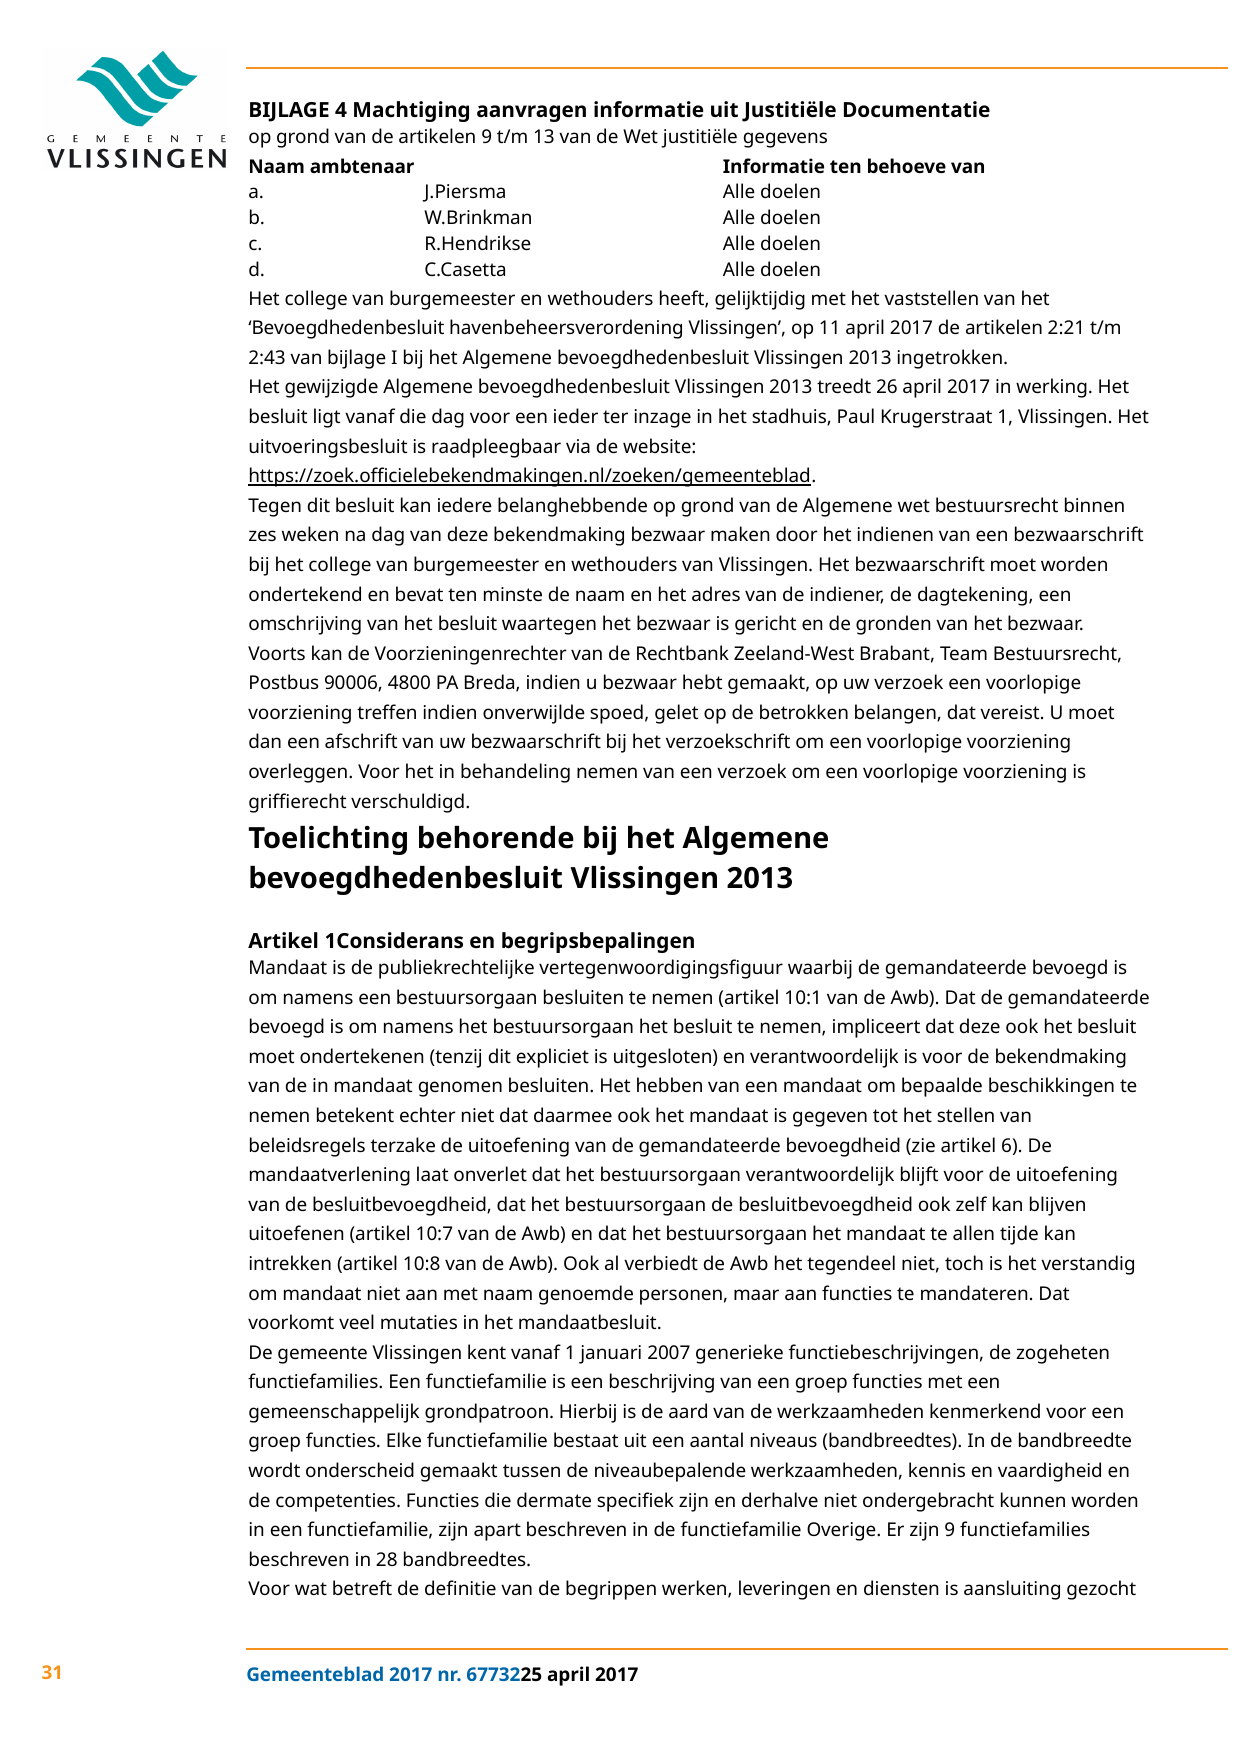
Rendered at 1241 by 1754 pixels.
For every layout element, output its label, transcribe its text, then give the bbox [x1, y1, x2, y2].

table_cell c. [248, 230, 424, 256]
table_cell W.Brinkman [424, 205, 723, 230]
table_cell b. [248, 205, 424, 230]
table_cell Alle doelen [723, 179, 1152, 204]
text De gemeente Vlissingen kent vanaf 1 januari 2007 generieke functiebeschrijvingen, de zogeheten functiefamilies. Een functiefamilie is een beschrijving van een groep functies met een gemeenschappelijk grondpatroon. Hierbij is de aard van de werkzaamheden kenmerkend voor een groep functies. Elke functiefamilie bestaat uit een aantal niveaus (bandbreedtes). In de bandbreedte wordt onderscheid gemaakt tussen de niveaubepalende werkzaamheden, kennis en vaardigheid en de competenties. Functies die dermate specifiek zijn en derhalve niet ondergebracht kunnen worden in een functiefamilie, zijn apart beschreven in de functiefamilie Overige. Er zijn 9 functiefamilies beschreven in 28 bandbreedtes. [248, 1339, 1152, 1572]
table_cell Alle doelen [723, 256, 1152, 282]
table_cell Alle doelen [723, 230, 1152, 256]
text Voor wat betreft de definitie van de begrippen werken, leveringen en diensten is aansluiting gezocht [248, 1576, 1152, 1601]
table_cell Alle doelen [723, 205, 1152, 230]
text Mandaat is de publiekrechtelijke vertegenwoordigingsfiguur waarbij de gemandateerde bevoegd is om namens een bestuursorgaan besluiten te nemen (artikel 10:1 van de Awb). Dat de gemandateerde bevoegd is om namens het bestuursorgaan het besluit te nemen, impliceert dat deze ook het besluit moet ondertekenen (tenzij dit expliciet is uitgesloten) en verantwoordelijk is voor de bekendmaking van de in mandaat genomen besluiten. Het hebben van een mandaat om bepaalde beschikkingen te nemen betekent echter niet dat daarmee ook het mandaat is gegeven tot het stellen van beleidsregels terzake de uitoefening van de gemandateerde bevoegdheid (zie artikel 6). De mandaatverlening laat onverlet dat het bestuursorgaan verantwoordelijk blijft voor de uitoefening van de besluitbevoegdheid, dat het bestuursorgaan de besluitbevoegdheid ook zelf kan blijven uitoefenen (artikel 10:7 van de Awb) en dat het bestuursorgaan het mandaat te allen tijde kan intrekken (artikel 10:8 van de Awb). Ook al verbiedt de Awb het tegendeel niet, toch is het verstandig om mandaat niet aan met naam genoemde personen, maar aan functies te mandateren. Dat voorkomt veel mutaties in het mandaatbesluit. [248, 954, 1152, 1335]
table_cell J.Piersma [424, 179, 723, 204]
picture [41, 47, 231, 172]
table_cell a. [248, 179, 424, 204]
table_header Naam ambtenaar [248, 153, 723, 179]
text Toelichting behorende bij het Algemene bevoegdhedenbesluit Vlissingen 2013 [248, 817, 1152, 897]
table_cell R.Hendrikse [424, 230, 723, 256]
text Artikel 1Considerans en begripsbepalingen [248, 926, 1152, 954]
text Tegen dit besluit kan iedere belanghebbende op grond van de Algemene wet bestuursrecht binnen zes weken na dag van deze bekendmaking bezwaar maken door het indienen van een bezwaarschrift bij het college van burgemeester en wethouders van Vlissingen. Het bezwaarschrift moet worden ondertekend en bevat ten minste de naam en het adres van de indiener, de dagtekening, een omschrijving van het besluit waartegen het bezwaar is gericht en de gronden van het bezwaar. [248, 492, 1152, 636]
text Het gewijzigde Algemene bevoegdhedenbesluit Vlissingen 2013 treedt 26 april 2017 in werking. Het besluit ligt vanaf die dag voor een ieder ter inzage in het stadhuis, Paul Krugerstraat 1, Vlissingen. Het uitvoeringsbesluit is raadpleegbaar via de website: https://zoek.officielebekendmakingen.nl/zoeken/gemeenteblad. [248, 374, 1152, 488]
table_cell C.Casetta [424, 256, 723, 282]
table_cell d. [248, 256, 424, 282]
text Het college van burgemeester en wethouders heeft, gelijktijdig met het vaststellen van het ‘Bevoegdhedenbesluit havenbeheersverordening Vlissingen’, op 11 april 2017 de artikelen 2:21 t/m 2:43 van bijlage I bij het Algemene bevoegdhedenbesluit Vlissingen 2013 ingetrokken. [248, 285, 1152, 370]
table_header Informatie ten behoeve van [723, 153, 1152, 179]
text BIJLAGE 4 Machtiging aanvragen informatie uit Justitiële Documentatie [248, 95, 1152, 123]
text op grond van de artikelen 9 t/m 13 van de Wet justitiële gegevens [248, 123, 1152, 149]
text Voorts kan de Voorzieningenrechter van de Rechtbank Zeeland-West Brabant, Team Bestuursrecht, Postbus 90006, 4800 PA Breda, indien u bezwaar hebt gemaakt, op uw verzoek een voorlopige voorziening treffen indien onverwijlde spoed, gelet op de betrokken belangen, dat vereist. U moet dan een afschrift van uw bezwaarschrift bij het verzoekschrift om een voorlopige voorziening overleggen. Voor het in behandeling nemen van een verzoek om een voorlopige voorziening is griffierecht verschuldigd. [248, 640, 1152, 813]
